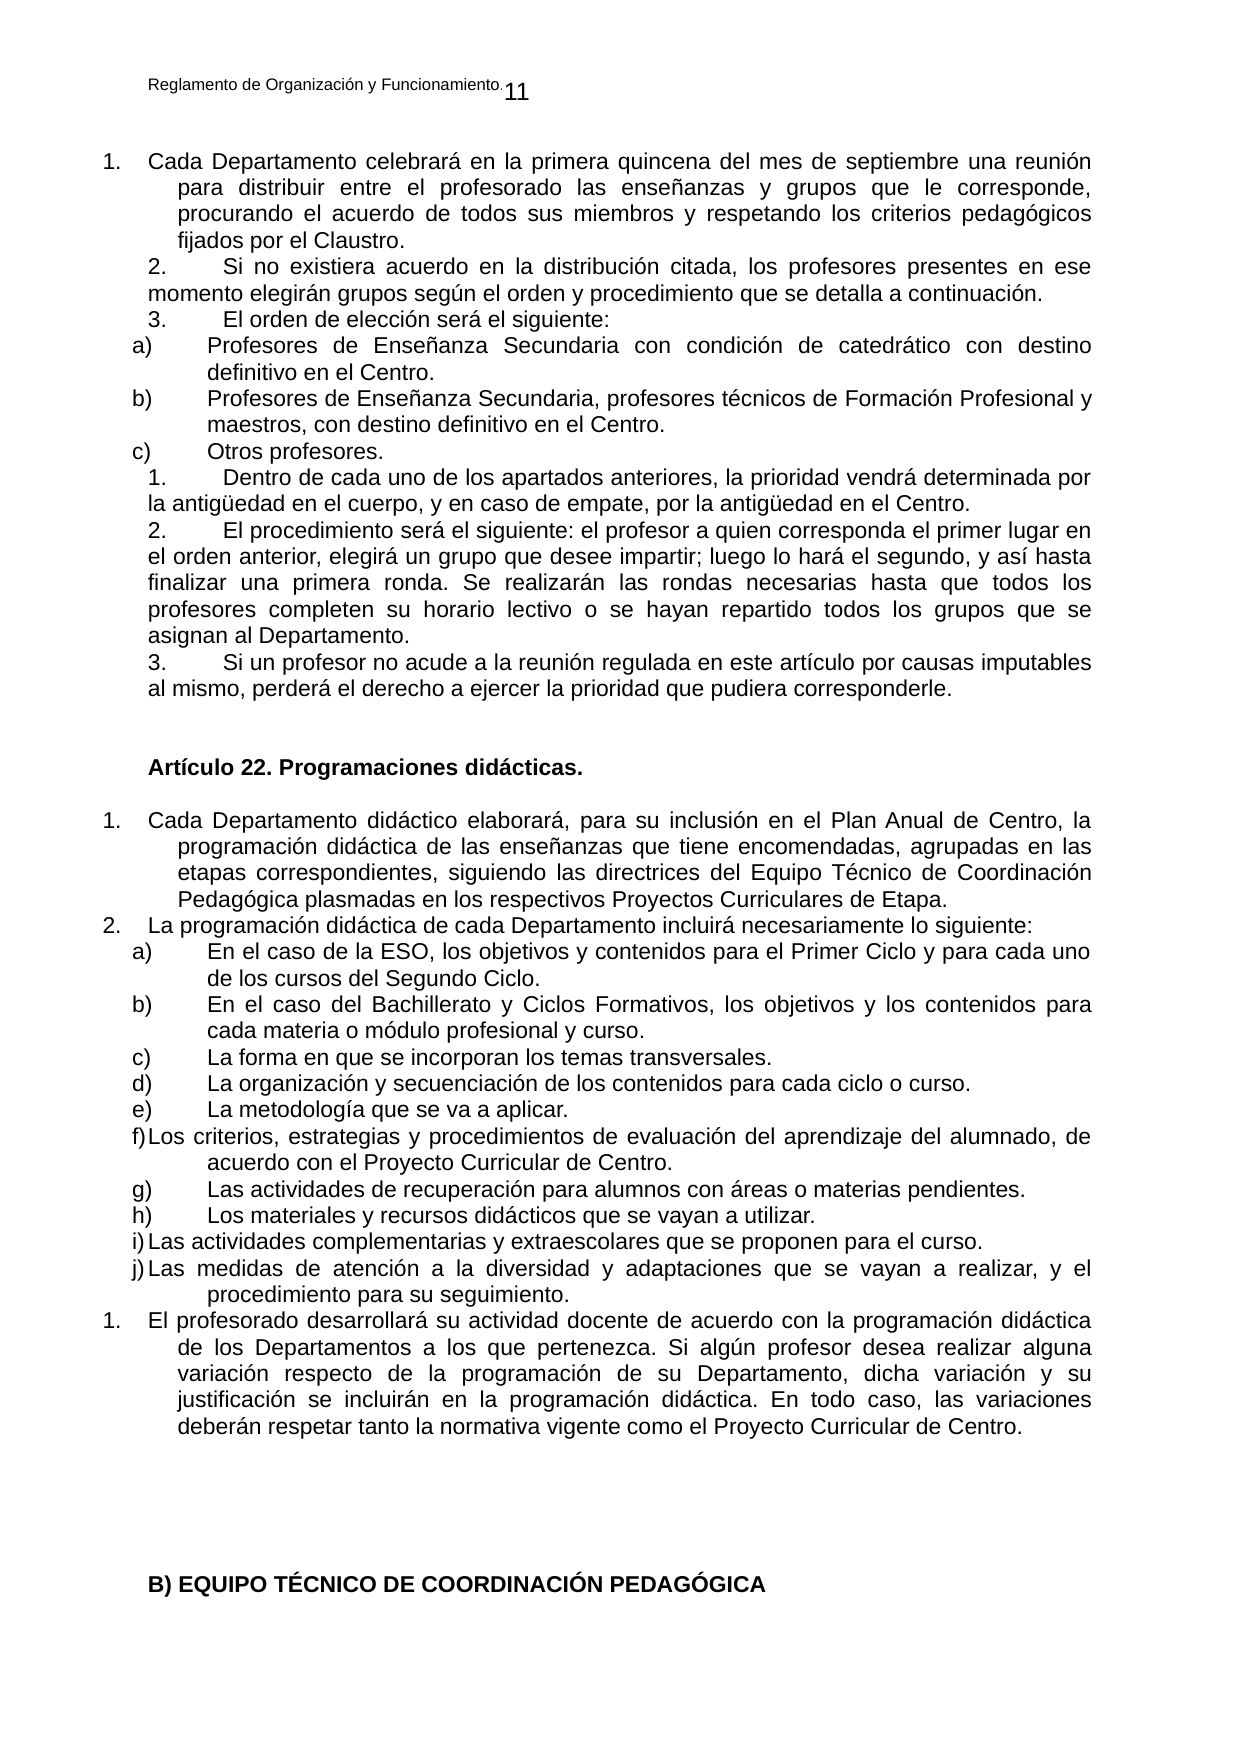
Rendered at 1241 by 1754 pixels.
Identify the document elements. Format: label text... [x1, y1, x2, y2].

list Profesores de Enseñanza Secundaria, profesores técnicos de Formación Profesional y maestros, con destino definitivo en el Centro. [132, 385, 1092, 438]
list Los criterios, estrategias y procedimientos de evaluación del aprendizaje del alumnado, de acuerdo con el Proyecto Curricular de Centro. [132, 1123, 1092, 1176]
list Los materiales y recursos didácticos que se vayan a utilizar. [132, 1202, 1092, 1228]
list Dentro de cada uno de los apartados anteriores, la prioridad vendrá determinada por la antigüedad en el cuerpo, y en caso de empate, por la antigüedad en el Centro. [148, 464, 1092, 517]
list El procedimiento será el siguiente: el profesor a quien corresponda el primer lugar en el orden anterior, elegirá un grupo que desee impartir; luego lo hará el segundo, y así hasta finalizar una primera ronda. Se realizarán las rondas necesarias hasta que todos los profesores completen su horario lectivo o se hayan repartido todos los grupos que se asignan al Departamento. [148, 517, 1092, 648]
list Las actividades de recuperación para alumnos con áreas o materias pendientes. [132, 1176, 1092, 1202]
text B) EQUIPO TÉCNICO DE COORDINACIÓN PEDAGÓGICA [148, 1571, 1092, 1597]
list En el caso de la ESO, los objetivos y contenidos para el Primer Ciclo y para cada uno de los cursos del Segundo Ciclo. [132, 938, 1092, 991]
list El profesorado desarrollará su actividad docente de acuerdo con la programación didáctica de los Departamentos a los que pertenezca. Si algún profesor desea realizar alguna variación respecto de la programación de su Departamento, dicha variación y su justificación se incluirán en la programación didáctica. En todo caso, las variaciones deberán respetar tanto la normativa vigente como el Proyecto Curricular de Centro. [102, 1307, 1092, 1439]
text Artículo 22. Programaciones didácticas. [148, 754, 1092, 780]
list Profesores de Enseñanza Secundaria con condición de catedrático con destino definitivo en el Centro. [132, 332, 1092, 385]
list En el caso del Bachillerato y Ciclos Formativos, los objetivos y los contenidos para cada materia o módulo profesional y curso. [132, 991, 1092, 1044]
list Si un profesor no acude a la reunión regulada en este artículo por causas imputables al mismo, perderá el derecho a ejercer la prioridad que pudiera corresponderle. [148, 648, 1092, 701]
list La forma en que se incorporan los temas transversales. [132, 1044, 1092, 1070]
list El orden de elección será el siguiente: [148, 306, 1092, 332]
list Cada Departamento didáctico elaborará, para su inclusión en el Plan Anual de Centro, la programación didáctica de las enseñanzas que tiene encomendadas, agrupadas en las etapas correspondientes, siguiendo las directrices del Equipo Técnico de Coordinación Pedagógica plasmadas en los respectivos Proyectos Curriculares de Etapa. [102, 807, 1092, 912]
list La organización y secuenciación de los contenidos para cada ciclo o curso. [132, 1070, 1092, 1096]
list Otros profesores. [132, 438, 1092, 464]
list Cada Departamento celebrará en la primera quincena del mes de septiembre una reunión para distribuir entre el profesorado las enseñanzas y grupos que le corresponde, procurando el acuerdo de todos sus miembros y respetando los criterios pedagógicos fijados por el Claustro. [102, 148, 1092, 253]
list Las medidas de atención a la diversidad y adaptaciones que se vayan a realizar, y el procedimiento para su seguimiento. [132, 1254, 1092, 1307]
list Las actividades complementarias y extraescolares que se proponen para el curso. [132, 1228, 1092, 1254]
list Si no existiera acuerdo en la distribución citada, los profesores presentes en ese momento elegirán grupos según el orden y procedimiento que se detalla a continuación. [148, 253, 1092, 306]
list La programación didáctica de cada Departamento incluirá necesariamente lo siguiente: [102, 912, 1092, 938]
list La metodología que se va a aplicar. [132, 1096, 1092, 1123]
